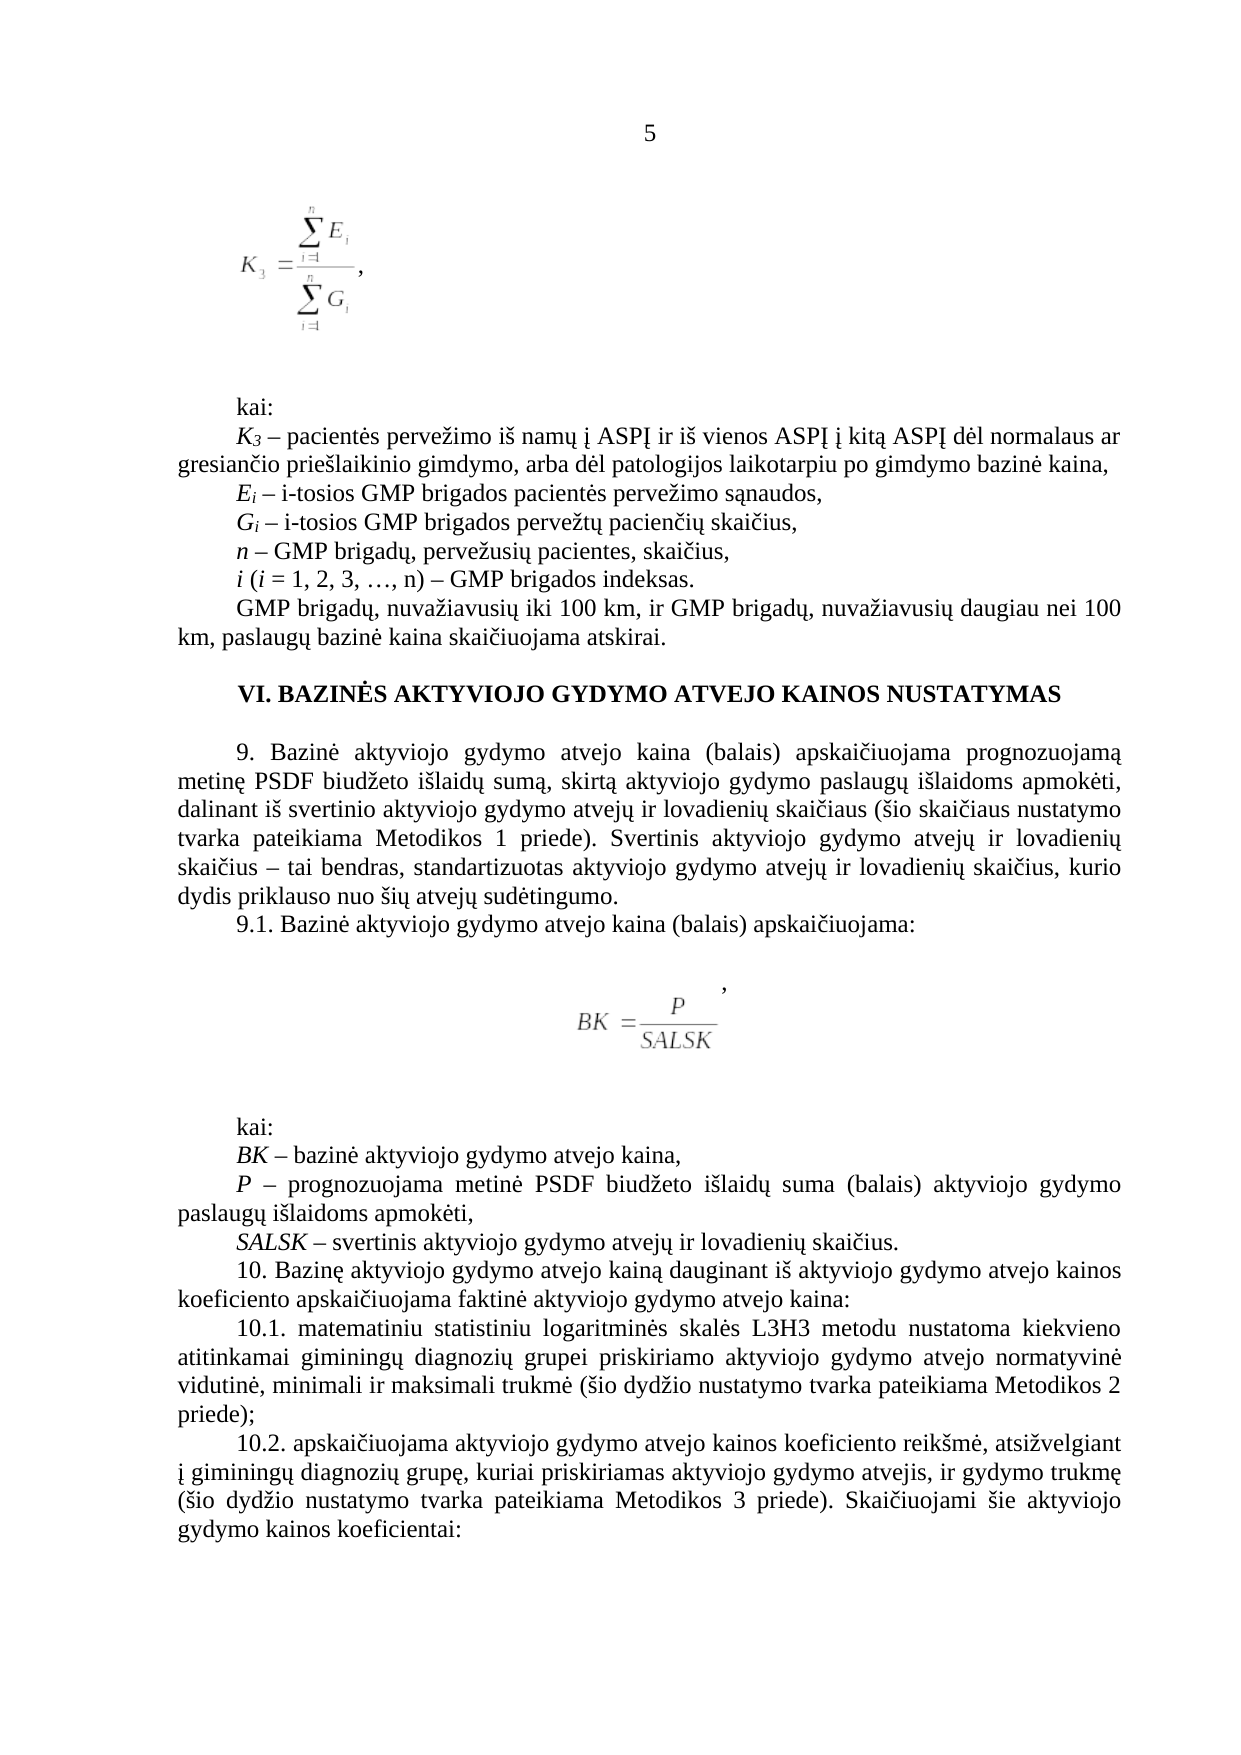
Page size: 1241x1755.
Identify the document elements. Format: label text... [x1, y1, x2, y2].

text kai: [177, 1112, 1122, 1141]
text 10.1. matematiniu statistiniu logaritminės skalės L3H3 metodu nustatoma kiekvieno atitinkamai giminingų diagnozių grupei priskiriamo aktyviojo gydymo atvejo normatyvinė vidutinė, minimali ir maksimali trukmė (šio dydžio nustatymo tvarka pateikiama Metodikos 2 priede); [177, 1313, 1122, 1428]
text SALSK – svertinis aktyviojo gydymo atvejų ir lovadienių skaičius. [177, 1227, 1122, 1256]
text Ei – i-tosios GMP brigados pacientės pervežimo sąnaudos, [177, 478, 1122, 507]
text 9.1. Bazinė aktyviojo gydymo atvejo kaina (balais) apskaičiuojama: [177, 909, 1122, 938]
text 10. Bazinę aktyviojo gydymo atvejo kainą dauginant iš aktyviojo gydymo atvejo kainos koeficiento apskaičiuojama faktinė aktyviojo gydymo atvejo kaina: [177, 1256, 1122, 1313]
text , [177, 176, 1122, 334]
text i (i = 1, 2, 3, …, n) – GMP brigados indeksas. [177, 564, 1122, 593]
text 10.2. apskaičiuojama aktyviojo gydymo atvejo kainos koeficiento reikšmė, atsižvelgiant į giminingų diagnozių grupę, kuriai priskiriamas aktyviojo gydymo atvejis, ir gydymo trukmę (šio dydžio nustatymo tvarka pateikiama Metodikos 3 priede). Skaičiuojami šie aktyviojo gydymo kainos koeficientai: [177, 1428, 1122, 1543]
text , [177, 967, 1122, 1054]
text kai: [177, 392, 1122, 421]
text Gi – i-tosios GMP brigados pervežtų pacienčių skaičius, [177, 507, 1122, 536]
text 9. Bazinė aktyviojo gydymo atvejo kaina (balais) apskaičiuojama prognozuojamą metinę PSDF biudžeto išlaidų sumą, skirtą aktyviojo gydymo paslaugų išlaidoms apmokėti, dalinant iš svertinio aktyviojo gydymo atvejų ir lovadienių skaičiaus (šio skaičiaus nustatymo tvarka pateikiama Metodikos 1 priede). Svertinis aktyviojo gydymo atvejų ir lovadienių skaičius – tai bendras, standartizuotas aktyviojo gydymo atvejų ir lovadienių skaičius, kurio dydis priklauso nuo šių atvejų sudėtingumo. [177, 737, 1122, 909]
text P – prognozuojama metinė PSDF biudžeto išlaidų suma (balais) aktyviojo gydymo paslaugų išlaidoms apmokėti, [177, 1169, 1122, 1227]
text BK – bazinė aktyviojo gydymo atvejo kaina, [177, 1141, 1122, 1169]
text n – GMP brigadų, pervežusių pacientes, skaičius, [177, 536, 1122, 564]
text K3 – pacientės pervežimo iš namų į ASPĮ ir iš vienos ASPĮ į kitą ASPĮ dėl normalaus ar gresiančio priešlaikinio gimdymo, arba dėl patologijos laikotarpiu po gimdymo bazinė kaina, [177, 421, 1122, 478]
text GMP brigadų, nuvažiavusių iki 100 km, ir GMP brigadų, nuvažiavusių daugiau nei 100 km, paslaugų bazinė kaina skaičiuojama atskirai. [177, 593, 1122, 651]
text VI. BAZINĖS AKTYVIOJO GYDYMO ATVEJO KAINOS NUSTATYMAS [177, 679, 1122, 708]
